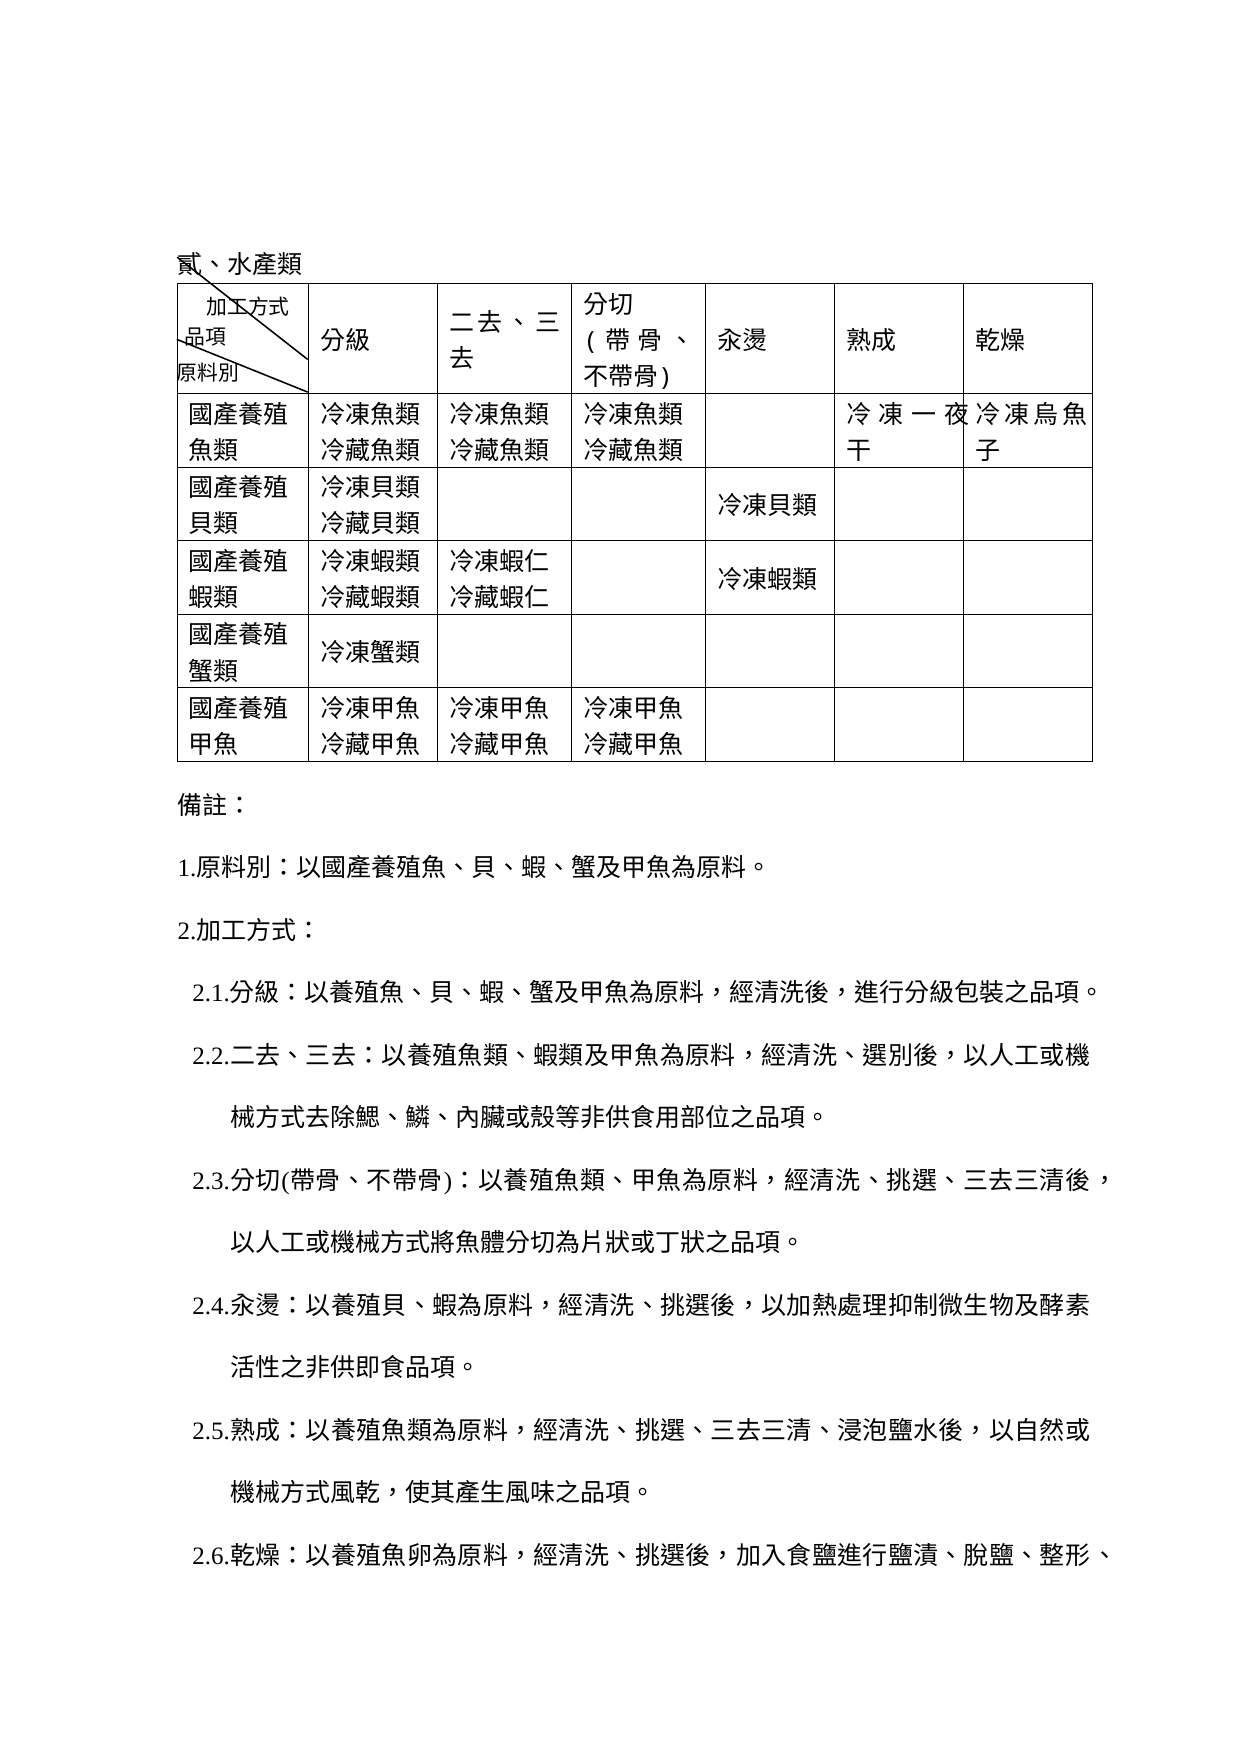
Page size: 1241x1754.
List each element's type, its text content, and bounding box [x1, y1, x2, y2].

table_header 汆燙 [706, 284, 834, 393]
text 2.1.分級：以養殖魚、貝、蝦、蟹及甲魚為原料，經清洗後，進行分級包裝之品項。 [192, 949, 1092, 1012]
table_cell [964, 615, 1092, 687]
text 2.2.二去、三去：以養殖魚類、蝦類及甲魚為原料，經清洗、選別後，以人工或機械方式去除鰓、鱗、內臟或殼等非供食用部位之品項。 [192, 1012, 1092, 1137]
table_cell 冷凍一夜干 [835, 394, 963, 467]
table_header 熟成 [835, 284, 963, 393]
table_cell 國產養殖 蝦類 [178, 541, 308, 614]
text 2.4.汆燙：以養殖貝、蝦為原料，經清洗、挑選後，以加熱處理抑制微生物及酵素活性之非供即食品項。 [192, 1262, 1092, 1387]
table_cell 冷凍甲魚 冷藏甲魚 [309, 688, 437, 761]
table_cell [835, 688, 963, 761]
text 2.3.分切(帶骨、不帶骨)：以養殖魚類、甲魚為原料，經清洗、挑選、三去三清後，以人工或機械方式將魚體分切為片狀或丁狀之品項。 [192, 1137, 1092, 1262]
table_cell 國產養殖 貝類 [178, 468, 308, 540]
table_cell [835, 615, 963, 687]
table_cell 冷凍甲魚 冷藏甲魚 [572, 688, 705, 761]
table_cell 冷凍蝦仁 冷藏蝦仁 [438, 541, 571, 614]
table_cell 冷凍甲魚 冷藏甲魚 [438, 688, 571, 761]
table_cell 國產養殖 魚類 [178, 394, 308, 467]
table_header 加工方式 品項 原料別 [178, 342, 305, 393]
table_cell [964, 541, 1092, 614]
table_cell [706, 688, 834, 761]
table_cell 冷凍貝類 [706, 468, 834, 540]
text 1.原料別：以國產養殖魚、貝、蝦、蟹及甲魚為原料。 [177, 824, 1092, 887]
table_cell [438, 468, 571, 540]
text 2.5.熟成：以養殖魚類為原料，經清洗、挑選、三去三清、浸泡鹽水後，以自然或機械方式風乾，使其產生風味之品項。 [192, 1387, 1092, 1512]
table_header 分級 [309, 284, 437, 393]
table_cell [572, 541, 705, 614]
table_header 加工方式 品項 原料別 [214, 284, 308, 357]
table_header 乾燥 [964, 284, 1092, 393]
table_cell 國產養殖 蟹類 [178, 615, 308, 687]
table_cell [706, 615, 834, 687]
table_cell [964, 688, 1092, 761]
text 貳、水產類 [177, 221, 1092, 283]
table_cell [835, 468, 963, 540]
table_cell [572, 468, 705, 540]
table_cell [835, 541, 963, 614]
table_cell 冷凍貝類 冷藏貝類 [309, 468, 437, 540]
table_cell 冷凍蝦類 冷藏蝦類 [309, 541, 437, 614]
table_cell [572, 615, 705, 687]
table_cell 冷凍魚類 冷藏魚類 [309, 394, 437, 467]
text 2.加工方式： [177, 887, 1092, 949]
table_cell [706, 394, 834, 467]
table_cell 冷凍蟹類 [309, 615, 437, 687]
table_cell [438, 615, 571, 687]
table_cell [964, 468, 1092, 540]
text 備註： [177, 762, 1092, 824]
table_cell 冷凍烏魚子 [964, 394, 1092, 467]
table_header 加工方式 品項 原料別 [178, 284, 308, 390]
table_cell 國產養殖 甲魚 [178, 688, 308, 761]
text 2.6.乾燥：以養殖魚卵為原料，經清洗、挑選後，加入食鹽進行鹽漬、脫鹽、整形、曬\風乾等加工步驟之產品。 [192, 1512, 1092, 1574]
table_cell 冷凍蝦類 [706, 541, 834, 614]
table_cell 冷凍魚類 冷藏魚類 [438, 394, 571, 467]
table_header 分切 (帶骨、不帶骨) [572, 284, 705, 393]
table_cell 冷凍魚類 冷藏魚類 [572, 394, 705, 467]
table_header 二去、三去 [438, 284, 571, 393]
